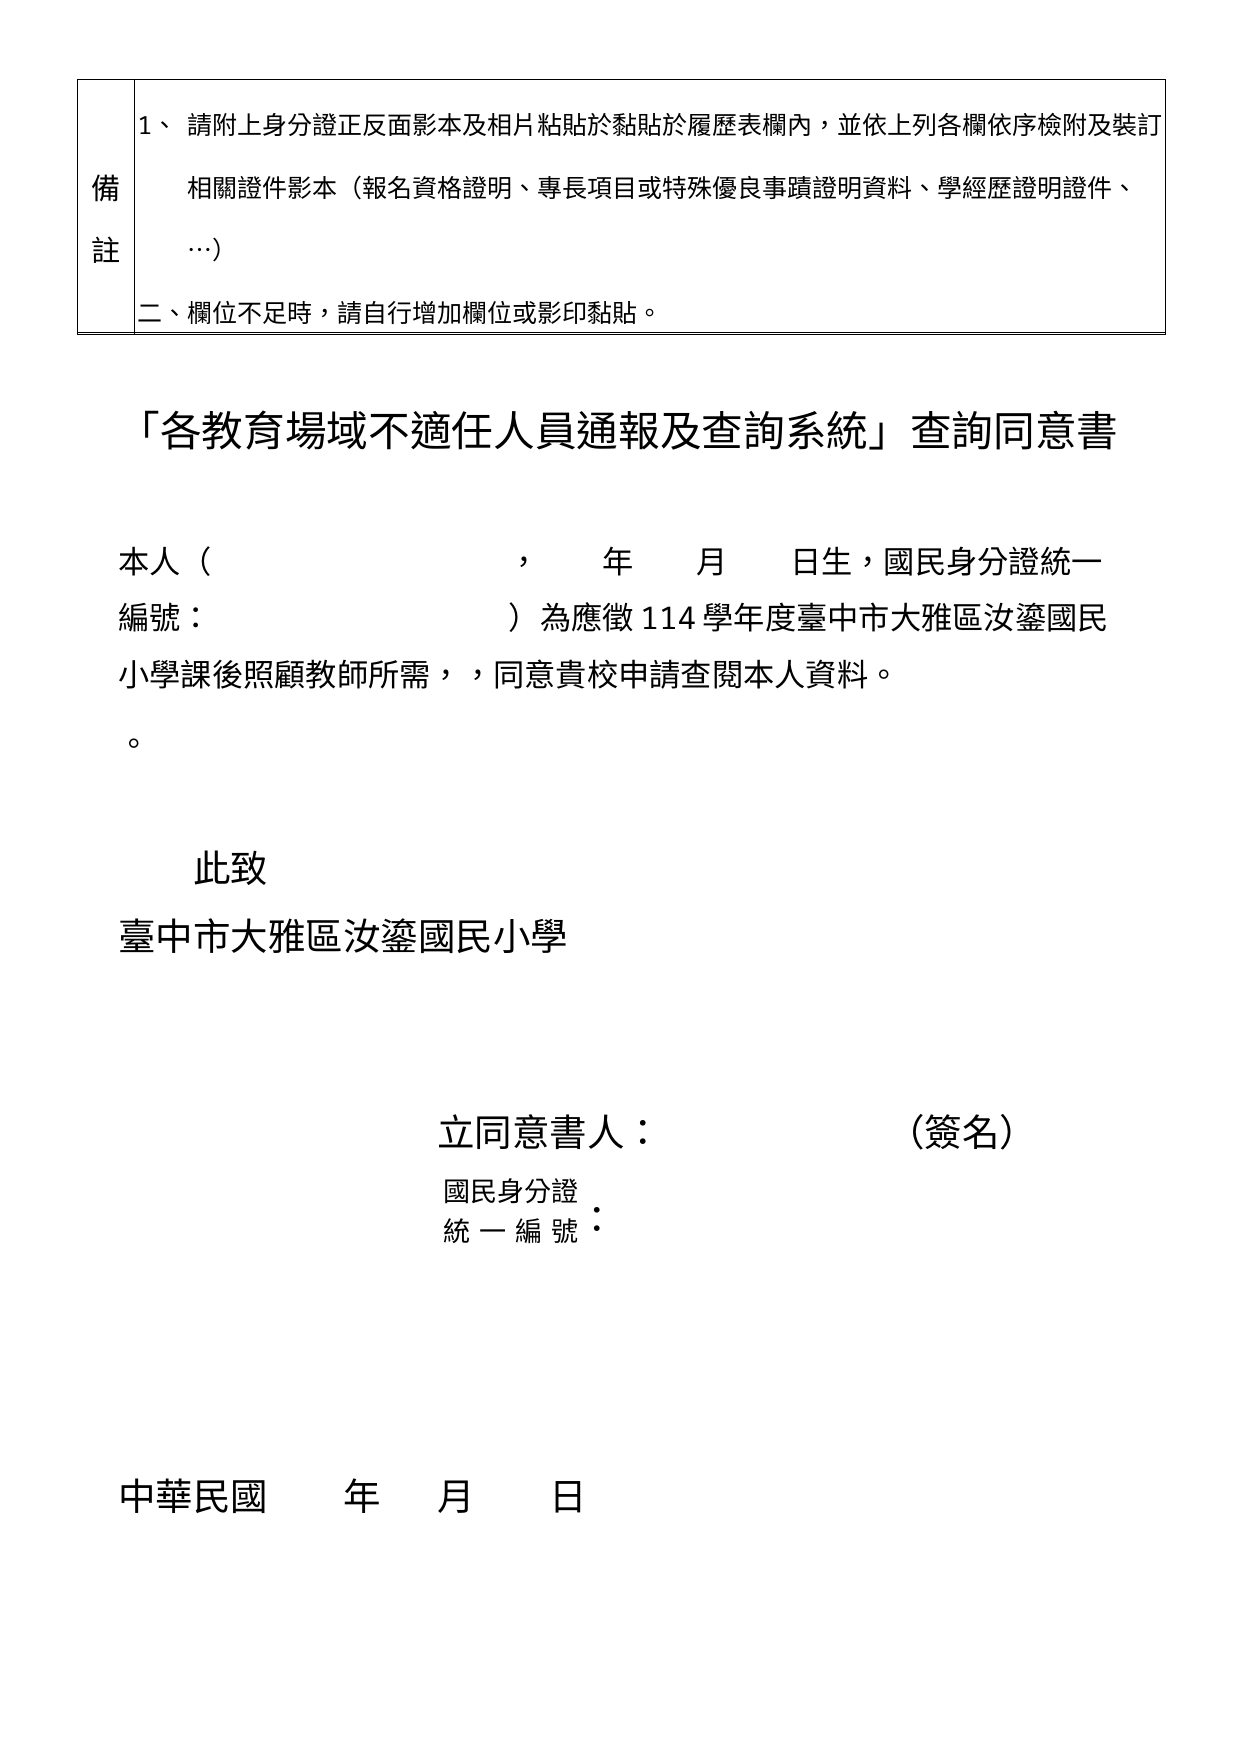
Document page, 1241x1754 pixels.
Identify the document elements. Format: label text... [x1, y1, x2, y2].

text 國民身分證統一編號： [118, 1170, 1122, 1249]
text 「各教育場域不適任人員通報及查詢系統」查詢同意書 [118, 398, 1122, 458]
text 臺中市大雅區汝鎏國民小學 [118, 907, 1122, 961]
text 本人（ ， 年 月 日生，國民身分證統一編號： ）為應徵114學年度臺中市大雅區汝鎏國民小學課後照顧教師所需，，同意貴校申請查閱本人資料。 [118, 537, 1122, 695]
text 此致 [118, 839, 1122, 893]
table_cell 備註 [78, 80, 134, 332]
text 立同意書人： （簽名） [118, 1102, 1122, 1157]
table_cell 請附上身分證正反面影本及相片粘貼於黏貼於履歷表欄內，並依上列各欄依序檢附及裝訂相關證件影本（報名資格證明、專長項目或特殊優良事蹟證明資料、學經歷證明證件、…） 二、欄位不足時，請自行增加欄位或影印黏貼。 [135, 80, 1165, 332]
text 中華民國 年 月 日 [118, 1467, 1122, 1521]
text 。 [118, 719, 1122, 764]
